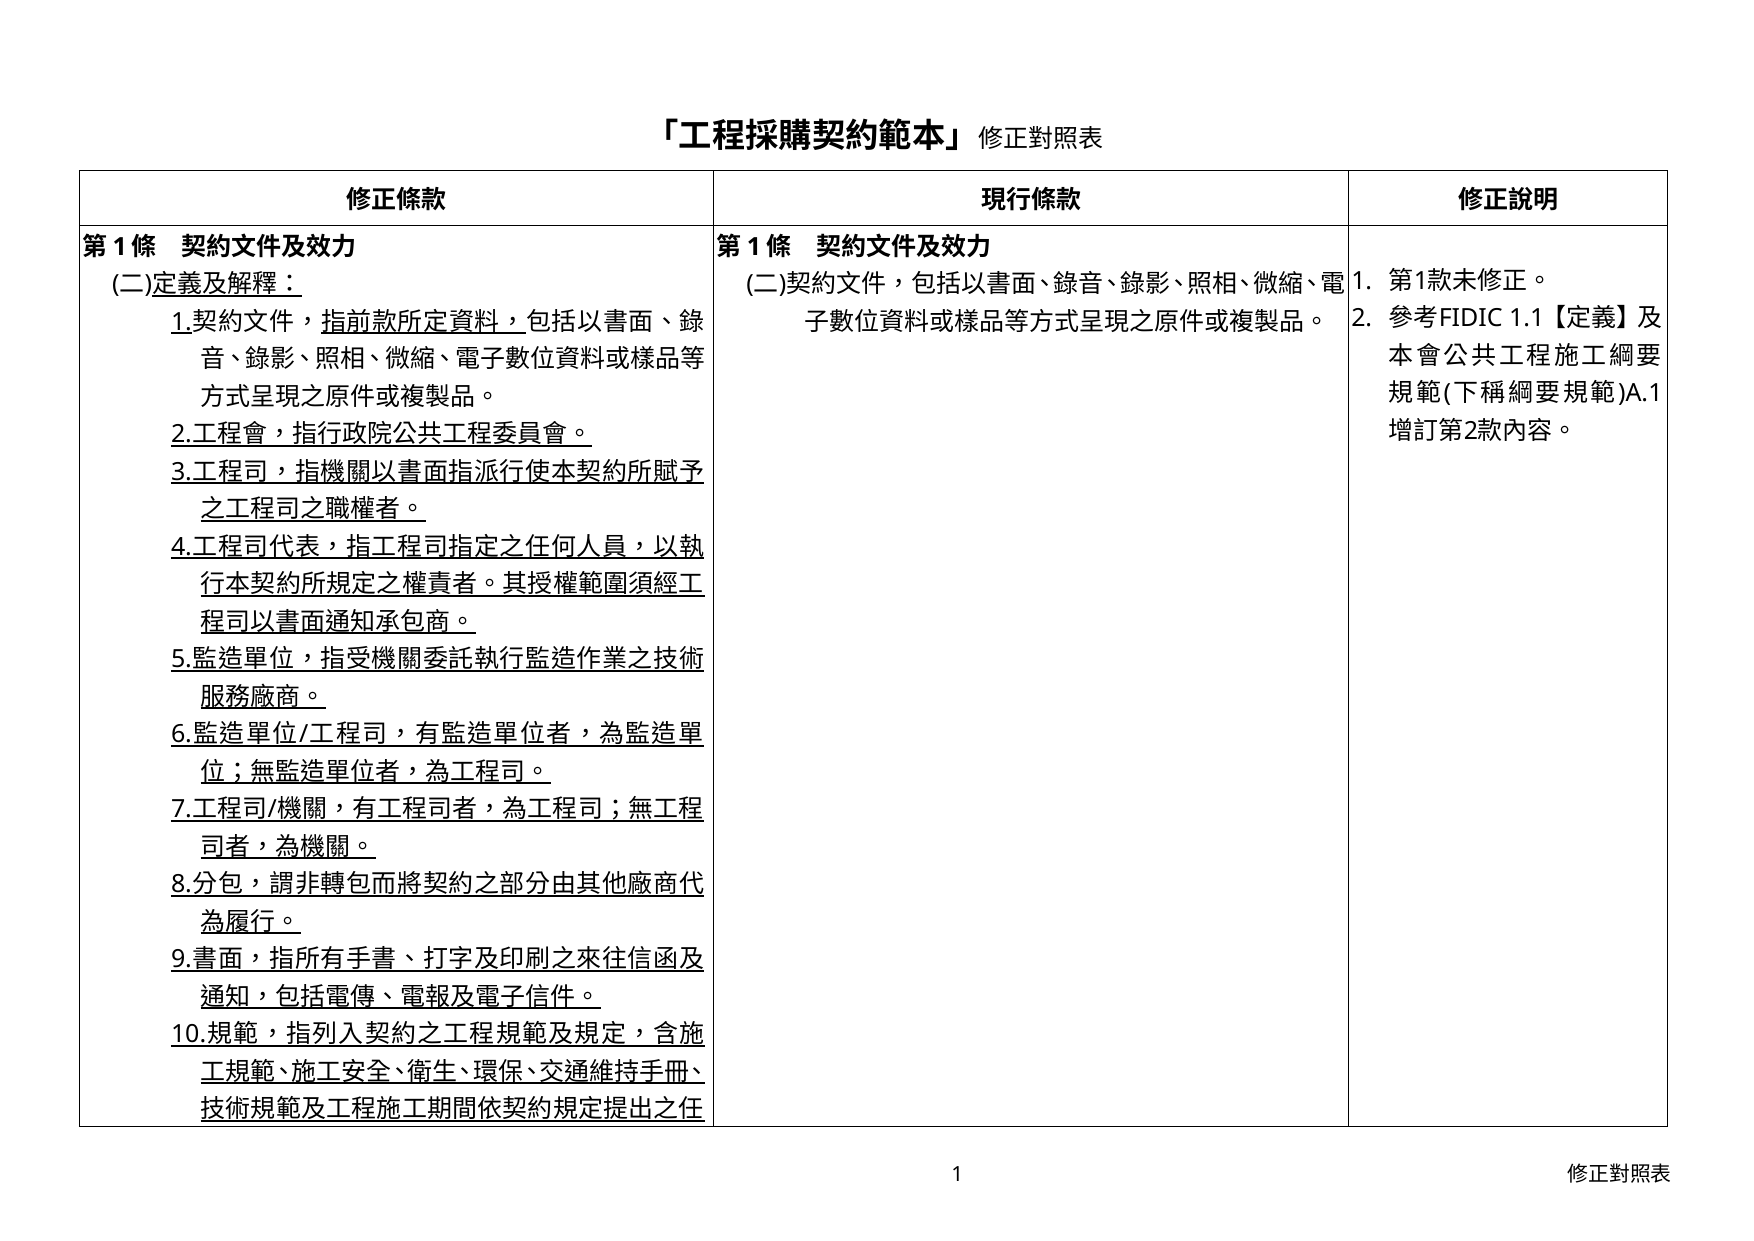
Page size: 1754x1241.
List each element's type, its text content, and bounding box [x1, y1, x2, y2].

table_header 現行條款 [714, 171, 1348, 224]
table_cell 第1款未修正。 參考FIDIC 1.1【定義】及本會公共工程施工綱要規範(下稱綱要規範)A.1增訂第2款內容。 第3款、第4款未修正。 第1目、第2目未修正。 參考台北市政府建議修正。 第6款至第9款未修正。 參考FIDIC 1.8【文件的保管和提供】、1.10【雇主使用承包商的文件】、1.11【承包商使用雇主的文件】增訂第10款至第12款。 [1349, 226, 1667, 1126]
table_header 修正條款 [80, 171, 713, 224]
table_cell 第1條 契約文件及效力 (二)定義及解釋： 1.契約文件，指前款所定資料，包括以書面、錄音、錄影、照相、微縮、電子數位資料或樣品等方式呈現之原件或複製品。 2.工程會，指行政院公共工程委員會。 3.工程司，指機關以書面指派行使本契約所賦予之工程司之職權者。 4.工程司代表，指工程司指定之任何人員，以執行本契約所規定之權責者。其授權範圍須經工程司以書面通知承包商。 5.監造單位，指受機關委託執行監造作業之技術服務廠商。 6.監造單位/工程司，有監造單位者，為監造單位；無監造單位者，為工程司。 7.工程司/機關，有工程司者，為工程司；無工程司者，為機關。 8.分包，謂非轉包而將契約之部分由其他廠商代為履行。 9.書面，指所有手書、打字及印刷之來往信函及通知，包括電傳、電報及電子信件。 10.規範，指列入契約之工程規範及規定，含施工規範、施工安全、衛生、環保、交通維持手冊、技術規範及工程施工期間依契約規定提出之任 [80, 226, 713, 1126]
text 「工程採購契約範本」修正對照表 [83, 95, 1666, 170]
table_cell 第1條 契約文件及效力 (二)契約文件，包括以書面、錄音、錄影、照相、微縮、電子數位資料或樣品等方式呈現之原件或複製品。 [714, 226, 1348, 1126]
table_header 修正說明 [1349, 171, 1667, 224]
